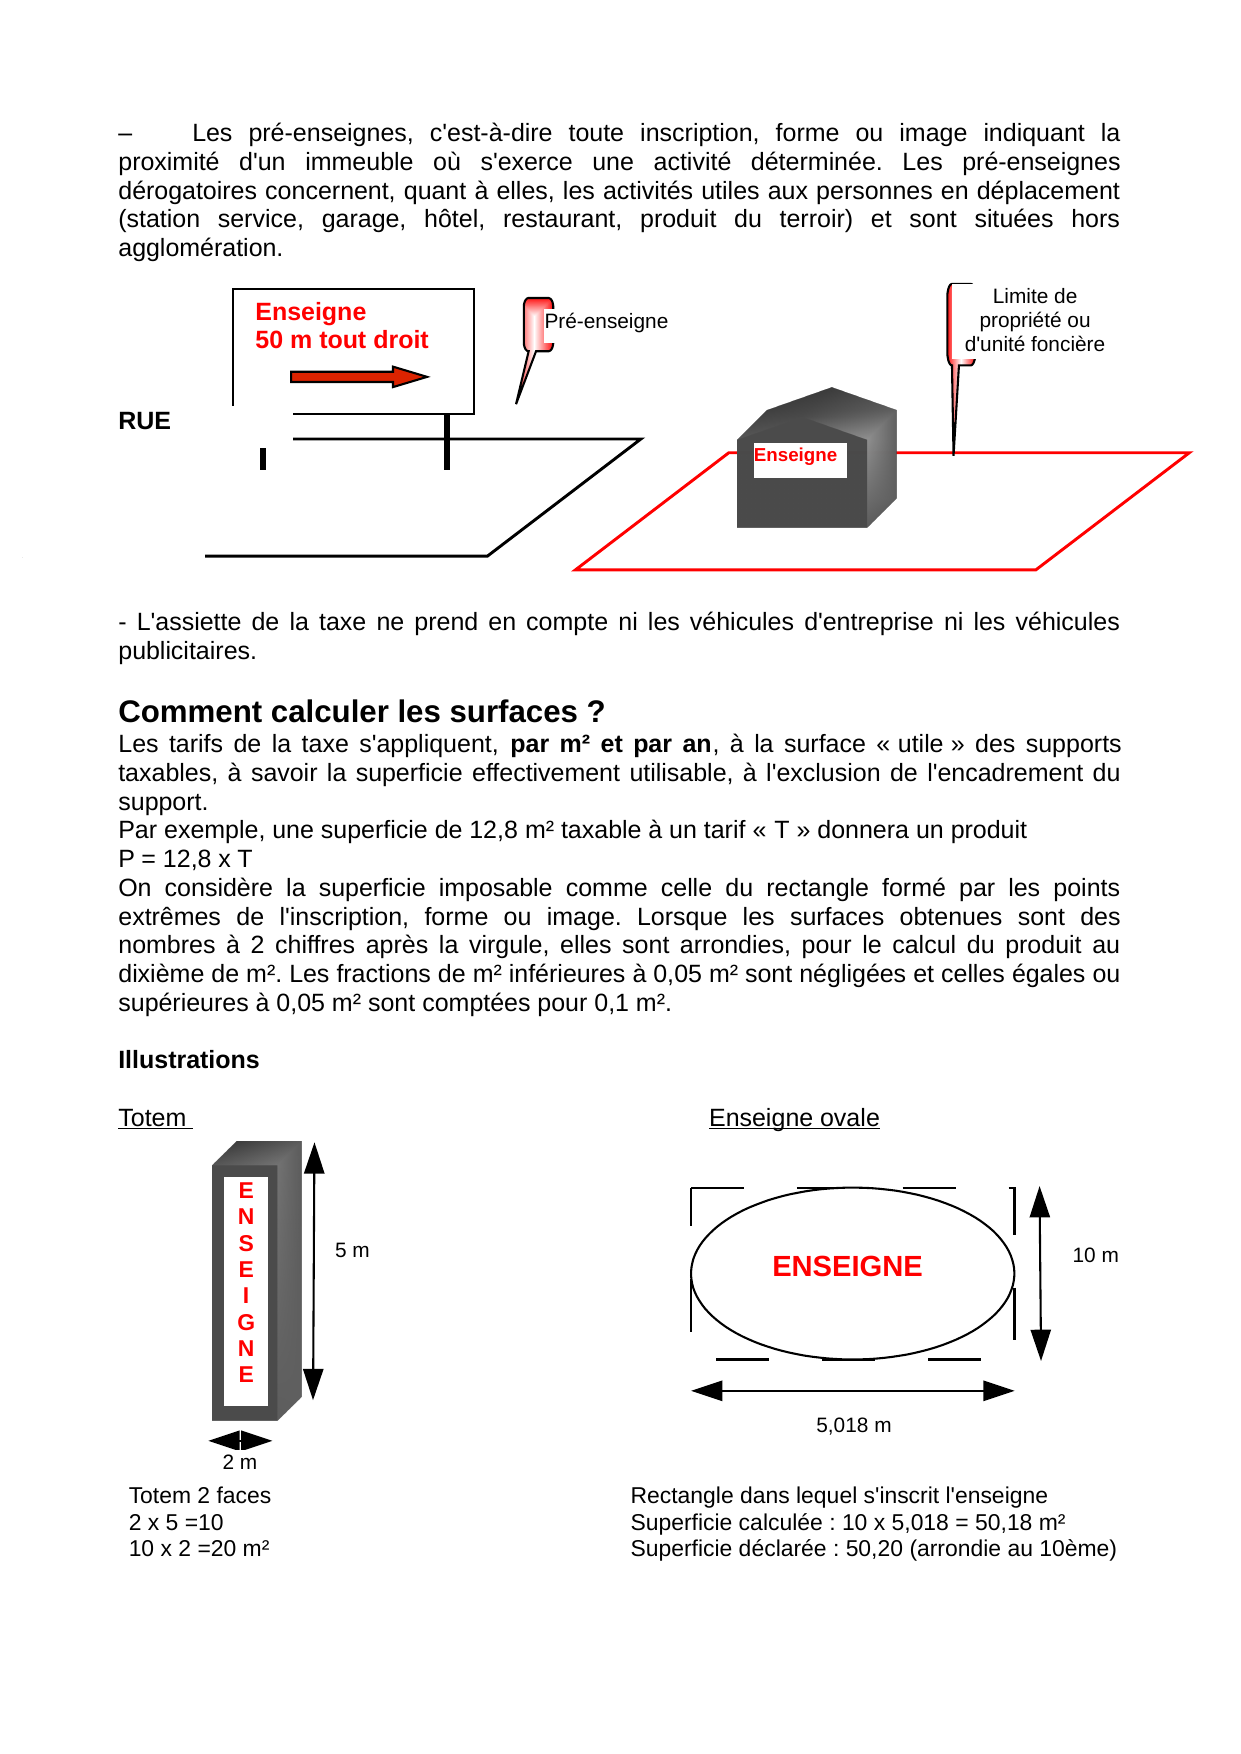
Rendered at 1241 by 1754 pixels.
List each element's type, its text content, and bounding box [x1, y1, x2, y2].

text G [224, 1308, 268, 1335]
text Limite de propriété ou d'unité foncière [952, 284, 1118, 356]
text Par exemple, une superficie de 12,8 m² taxable à un tarif « T » donnera un produit [118, 815, 1122, 844]
text 10 m [1072, 1242, 1146, 1266]
text N [224, 1203, 268, 1229]
list Les pré-enseignes, c'est-à-dire toute inscription, forme ou image indiquant la proximité d'un immeuble où s'exerce une activité déterminée. Les pré-enseignes dérogatoires concernent, quant à elles, les activités utiles aux personnes en déplacement (station service, garage, hôtel, restaurant, produit du terroir) et sont situées hors agglomération. [118, 118, 1122, 262]
text ENSEIGNE [711, 1249, 983, 1282]
text E [224, 1361, 268, 1388]
text Les tarifs de la taxe s'appliquent, par m² et par an, à la surface « utile » des supports taxables, à savoir la superficie effectivement utilisable, à l'exclusion de l'encadrement du support. [118, 729, 1122, 815]
text S [224, 1229, 268, 1256]
text On considère la superficie imposable comme celle du rectangle formé par les points extrêmes de l'inscription, forme ou image. Lorsque les surfaces obtenues sont des nombres à 2 chiffres après la virgule, elles sont arrondies, pour le calcul du produit au dixième de m². Les fractions de m² inférieures à 0,05 m² sont négligées et celles égales ou supérieures à 0,05 m² sont comptées pour 0,1 m². [118, 873, 1122, 1017]
table_header Totem 2 faces 2 x 5 =10 10 x 2 =20 m² [123, 1477, 625, 1567]
text 2 m [222, 1450, 288, 1474]
text Totem Enseigne ovale [118, 1103, 1122, 1132]
text 5 m [335, 1238, 393, 1262]
text RUE [118, 406, 293, 434]
text Comment calculer les surfaces ? [118, 693, 1122, 729]
text Enseigne [255, 296, 455, 325]
text E [224, 1256, 268, 1282]
text 50 m tout droit [255, 325, 455, 354]
text N [224, 1335, 268, 1361]
text Pré-enseigne [544, 309, 688, 333]
text 5,018 m [816, 1413, 963, 1437]
text E [224, 1177, 268, 1203]
text - L'assiette de la taxe ne prend en compte ni les véhicules d'entreprise ni les véhicules publicitaires. [118, 607, 1122, 664]
text Illustrations [118, 1045, 1122, 1074]
text I [224, 1282, 268, 1308]
text Enseigne [754, 443, 847, 465]
table_header Rectangle dans lequel s'inscrit l'enseigne Superficie calculée : 10 x 5,018 = 50,18 m² Superficie déclarée : 50,20 (arrondie au 10ème) [625, 1477, 1127, 1567]
text P = 12,8 x T [118, 844, 1122, 873]
